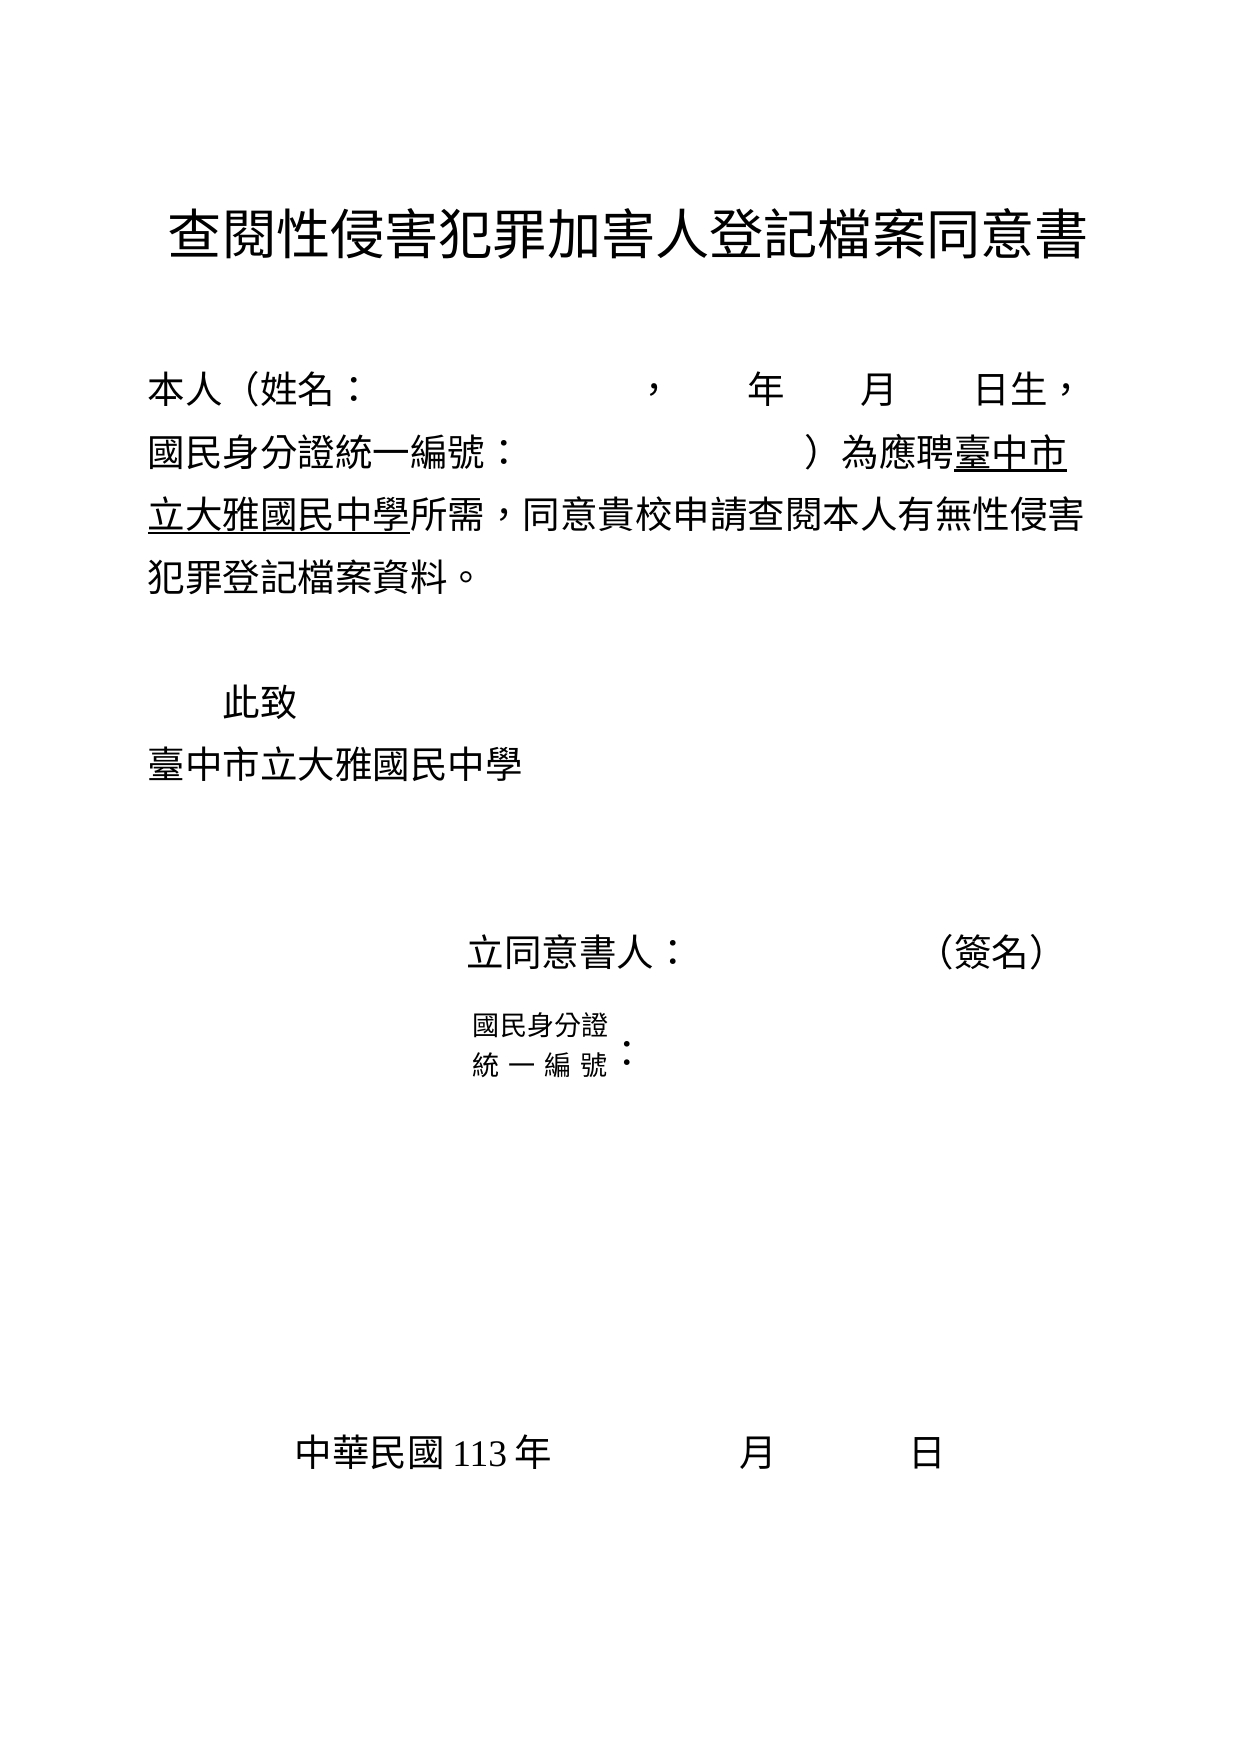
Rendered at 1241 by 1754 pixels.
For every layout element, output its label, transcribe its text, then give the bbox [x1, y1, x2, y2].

text 查閱性侵害犯罪加害人登記檔案同意書 [148, 158, 1108, 283]
text 中華民國113年 月 日 [148, 1408, 1092, 1471]
text 立同意書人： （簽名） [148, 908, 1092, 971]
text 國民身分證統一編號： [148, 971, 1092, 1096]
text 臺中市立大雅國民中學 [148, 721, 1092, 783]
text 本人（姓名： ， 年 月 日生，國民身分證統一編號： ）為應聘臺中市立大雅國民中學所需，同意貴校申請查閱本人有無性侵害犯罪登記檔案資料。 [148, 346, 1092, 596]
text 此致 [148, 658, 1092, 721]
